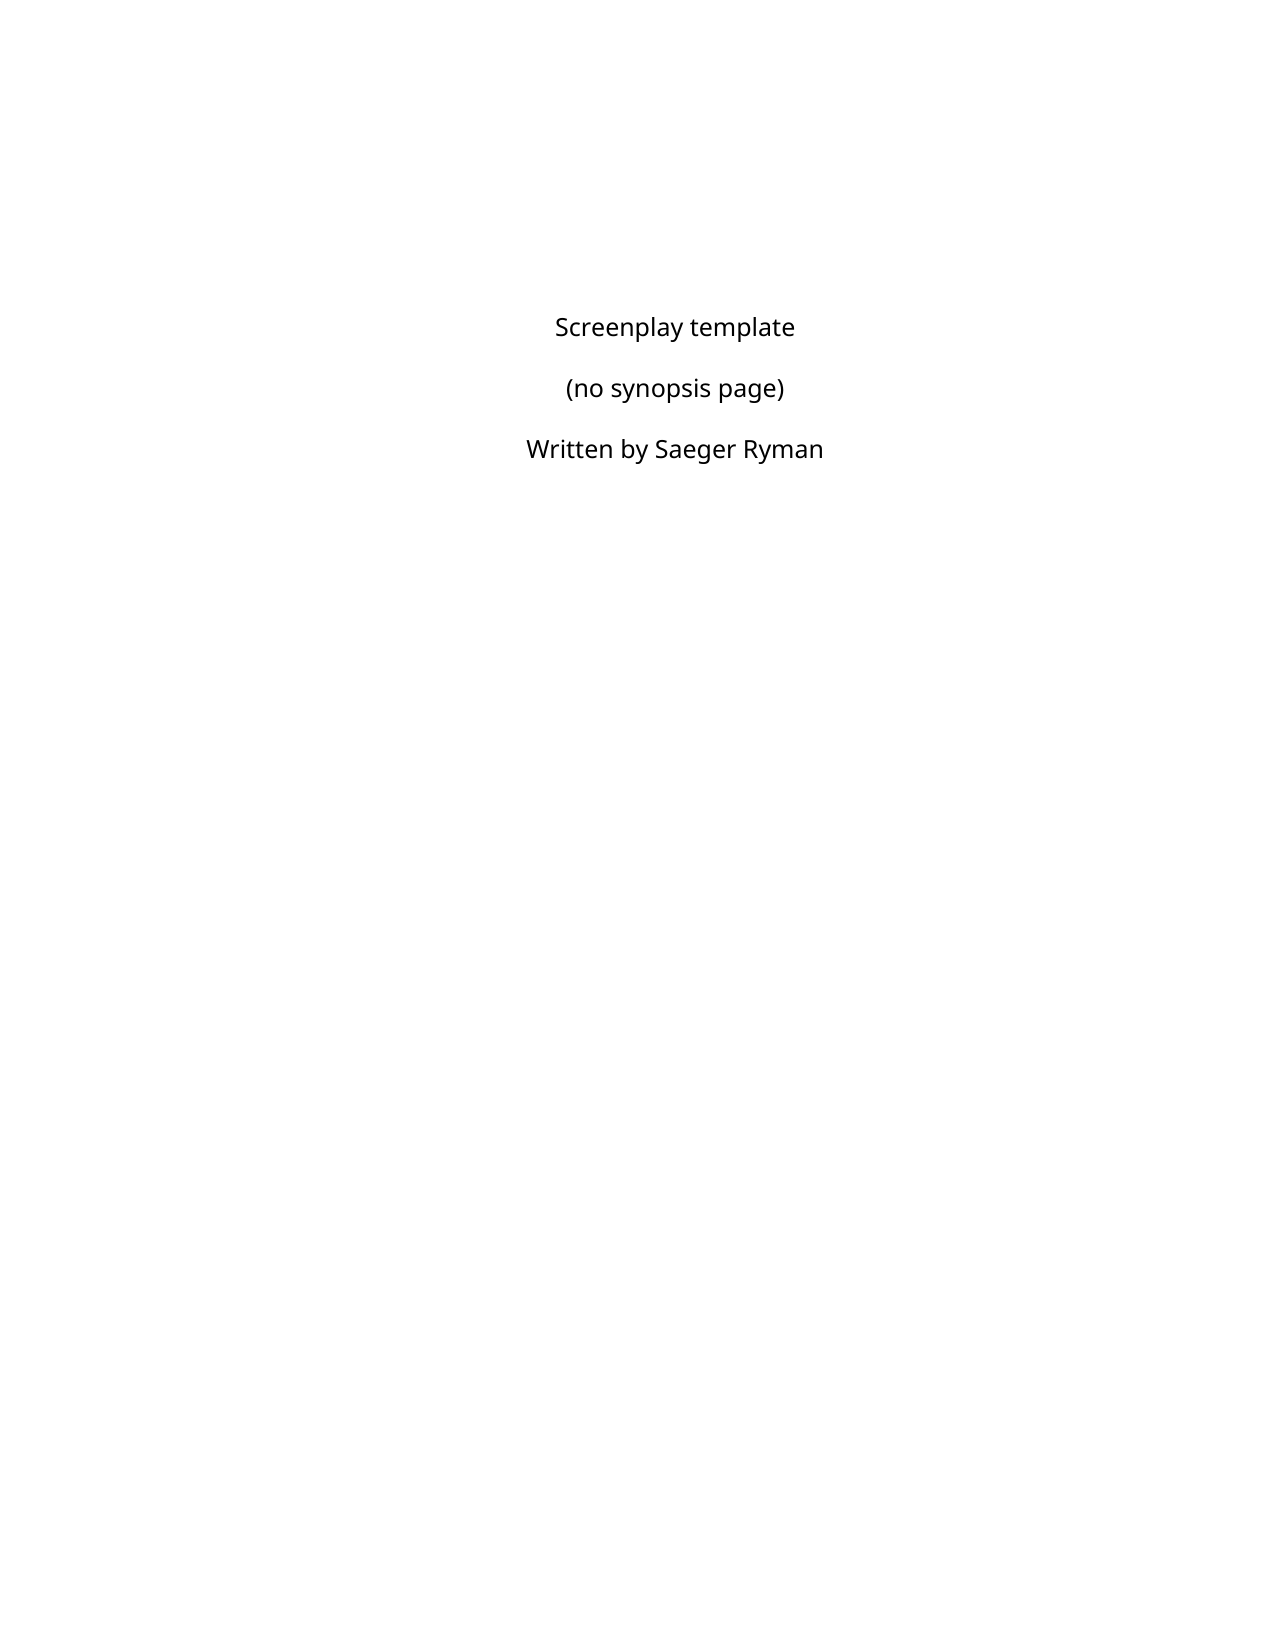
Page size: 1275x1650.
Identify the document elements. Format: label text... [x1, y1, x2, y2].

text Written by Saeger Ryman [450, 432, 900, 466]
text Screenplay template [450, 310, 900, 344]
table_header [675, 983, 1125, 1016]
text (no synopsis page) [450, 371, 900, 405]
table_header [225, 983, 675, 1016]
